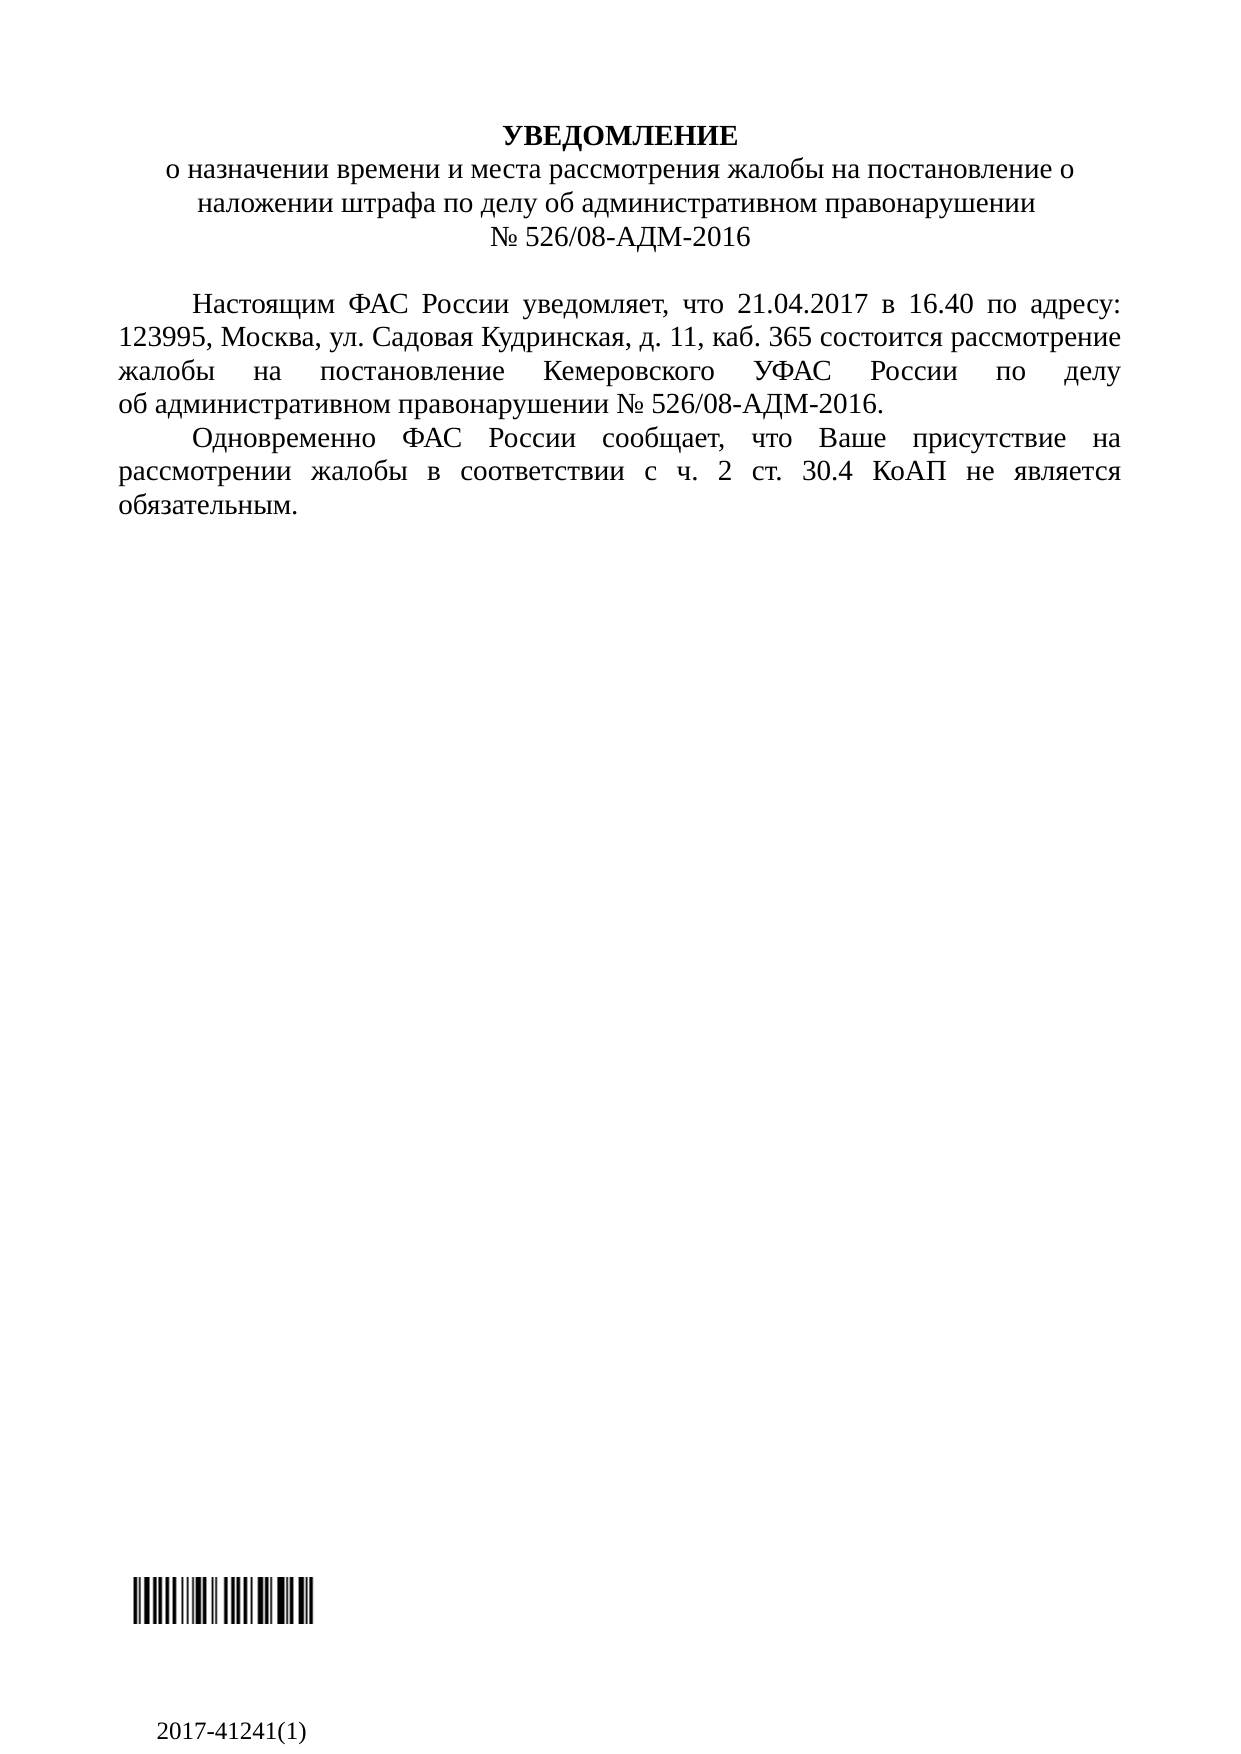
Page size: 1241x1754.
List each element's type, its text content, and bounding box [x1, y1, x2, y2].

text Настоящим ФАС России уведомляет, что 21.04.2017 в 16.40 по адресу: 123995, Москва, ул. Садовая Кудринская, д. 11, каб. 365 состоится рассмотрение жалобы на постановление Кемеровского УФАС России по делу об административном правонарушении № 526/08-АДМ-2016. [118, 286, 1122, 420]
text о назначении времени и места рассмотрения жалобы на постановление о наложении штрафа по делу об административном правонарушении [118, 152, 1122, 219]
text УВЕДОМЛЕНИЕ [118, 118, 1122, 152]
picture [118, 1577, 331, 1624]
text № 526/08-АДМ-2016 [118, 219, 1122, 252]
text Одновременно ФАС России сообщает, что Ваше присутствие на рассмотрении жалобы в соответствии с ч. 2 ст. 30.4 КоАП не является обязательным. [118, 420, 1122, 521]
